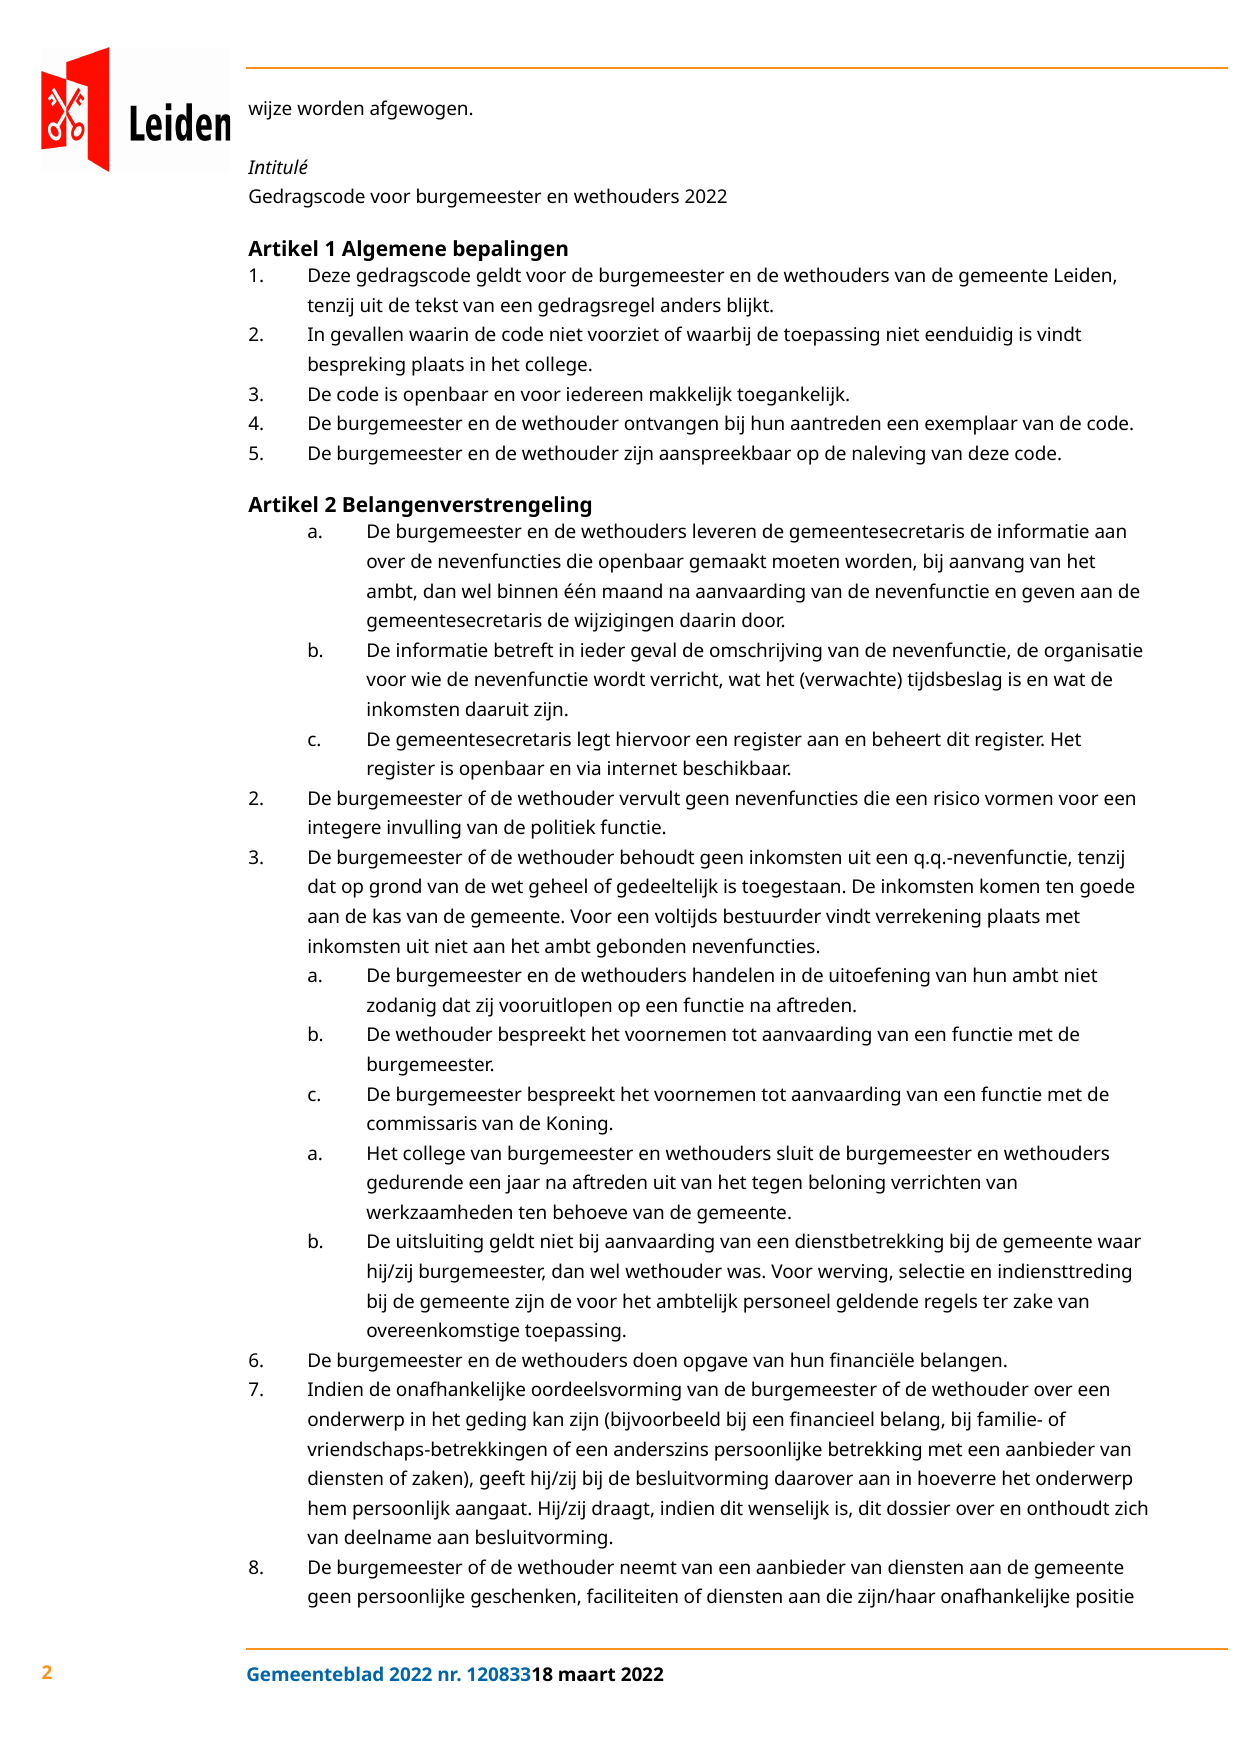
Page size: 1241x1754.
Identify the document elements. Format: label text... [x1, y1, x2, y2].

text Artikel 1 Algemene bepalingen [248, 234, 1152, 262]
picture [41, 47, 231, 172]
text Intitulé [248, 154, 1152, 180]
text Gedragscode voor burgemeester en wethouders 2022 [248, 183, 1152, 209]
text Artikel 2 Belangenverstrengeling [248, 490, 1152, 519]
list De wethouder bespreekt het voornemen tot aanvaarding van een functie met de burgemeester. [307, 1022, 1152, 1077]
list Het college van burgemeester en wethouders sluit de burgemeester en wethouders gedurende een jaar na aftreden uit van het tegen beloning verrichten van werkzaamheden ten behoeve van de gemeente. [307, 1140, 1152, 1225]
list De informatie betreft in ieder geval de omschrijving van de nevenfunctie, de organisatie voor wie de nevenfunctie wordt verricht, wat het (verwachte) tijdsbeslag is en wat de inkomsten daaruit zijn. [307, 637, 1152, 722]
list De burgemeester en de wethouder zijn aanspreekbaar op de naleving van deze code. [248, 440, 1152, 466]
list De burgemeester en de wethouder ontvangen bij hun aantreden een exemplaar van de code. [248, 410, 1152, 436]
list De burgemeester en de wethouders handelen in de uitoefening van hun ambt niet zodanig dat zij vooruitlopen op een functie na aftreden. [307, 962, 1152, 1018]
list Deze gedragscode geldt voor de burgemeester en de wethouders van de gemeente Leiden, tenzij uit de tekst van een gedragsregel anders blijkt. [248, 262, 1152, 318]
list De gemeentesecretaris legt hiervoor een register aan en beheert dit register. Het register is openbaar en via internet beschikbaar. [307, 726, 1152, 781]
list De burgemeester of de wethouder behoudt geen inkomsten uit een q.q.-nevenfunctie, tenzij dat op grond van de wet geheel of gedeeltelijk is toegestaan. De inkomsten komen ten goede aan de kas van de gemeente. Voor een voltijds bestuurder vindt verrekening plaats met inkomsten uit niet aan het ambt gebonden nevenfuncties. [248, 844, 1152, 959]
list Indien de onafhankelijke oordeelsvorming van de burgemeester of de wethouder over een onderwerp in het geding kan zijn (bijvoorbeeld bij een financieel belang, bij familie- of vriendschaps-betrekkingen of een anderszins persoonlijke betrekking met een aanbieder van diensten of zaken), geeft hij/zij bij de besluitvorming daarover aan in hoeverre het onderwerp hem persoonlijk aangaat. Hij/zij draagt, indien dit wenselijk is, dit dossier over en onthoudt zich van deelname aan besluitvorming. [248, 1377, 1152, 1550]
text wijze worden afgewogen. [248, 95, 1152, 121]
list In gevallen waarin de code niet voorziet of waarbij de toepassing niet eenduidig is vindt bespreking plaats in het college. [248, 322, 1152, 377]
list De burgemeester en de wethouders doen opgave van hun financiële belangen. [248, 1347, 1152, 1373]
list De burgemeester of de wethouder neemt van een aanbieder van diensten aan de gemeente geen persoonlijke geschenken, faciliteiten of diensten aan die zijn/haar onafhankelijke positie [248, 1554, 1152, 1609]
list De burgemeester of de wethouder vervult geen nevenfuncties die een risico vormen voor een integere invulling van de politiek functie. [248, 785, 1152, 840]
list De code is openbaar en voor iedereen makkelijk toegankelijk. [248, 381, 1152, 406]
list De burgemeester en de wethouders leveren de gemeentesecretaris de informatie aan over de nevenfuncties die openbaar gemaakt moeten worden, bij aanvang van het ambt, dan wel binnen één maand na aanvaarding van de nevenfunctie en geven aan de gemeentesecretaris de wijzigingen daarin door. [307, 519, 1152, 633]
list De uitsluiting geldt niet bij aanvaarding van een dienstbetrekking bij de gemeente waar hij/zij burgemeester, dan wel wethouder was. Voor werving, selectie en indiensttreding bij de gemeente zijn de voor het ambtelijk personeel geldende regels ter zake van overeenkomstige toepassing. [307, 1229, 1152, 1343]
list De burgemeester bespreekt het voornemen tot aanvaarding van een functie met de commissaris van de Koning. [307, 1081, 1152, 1136]
